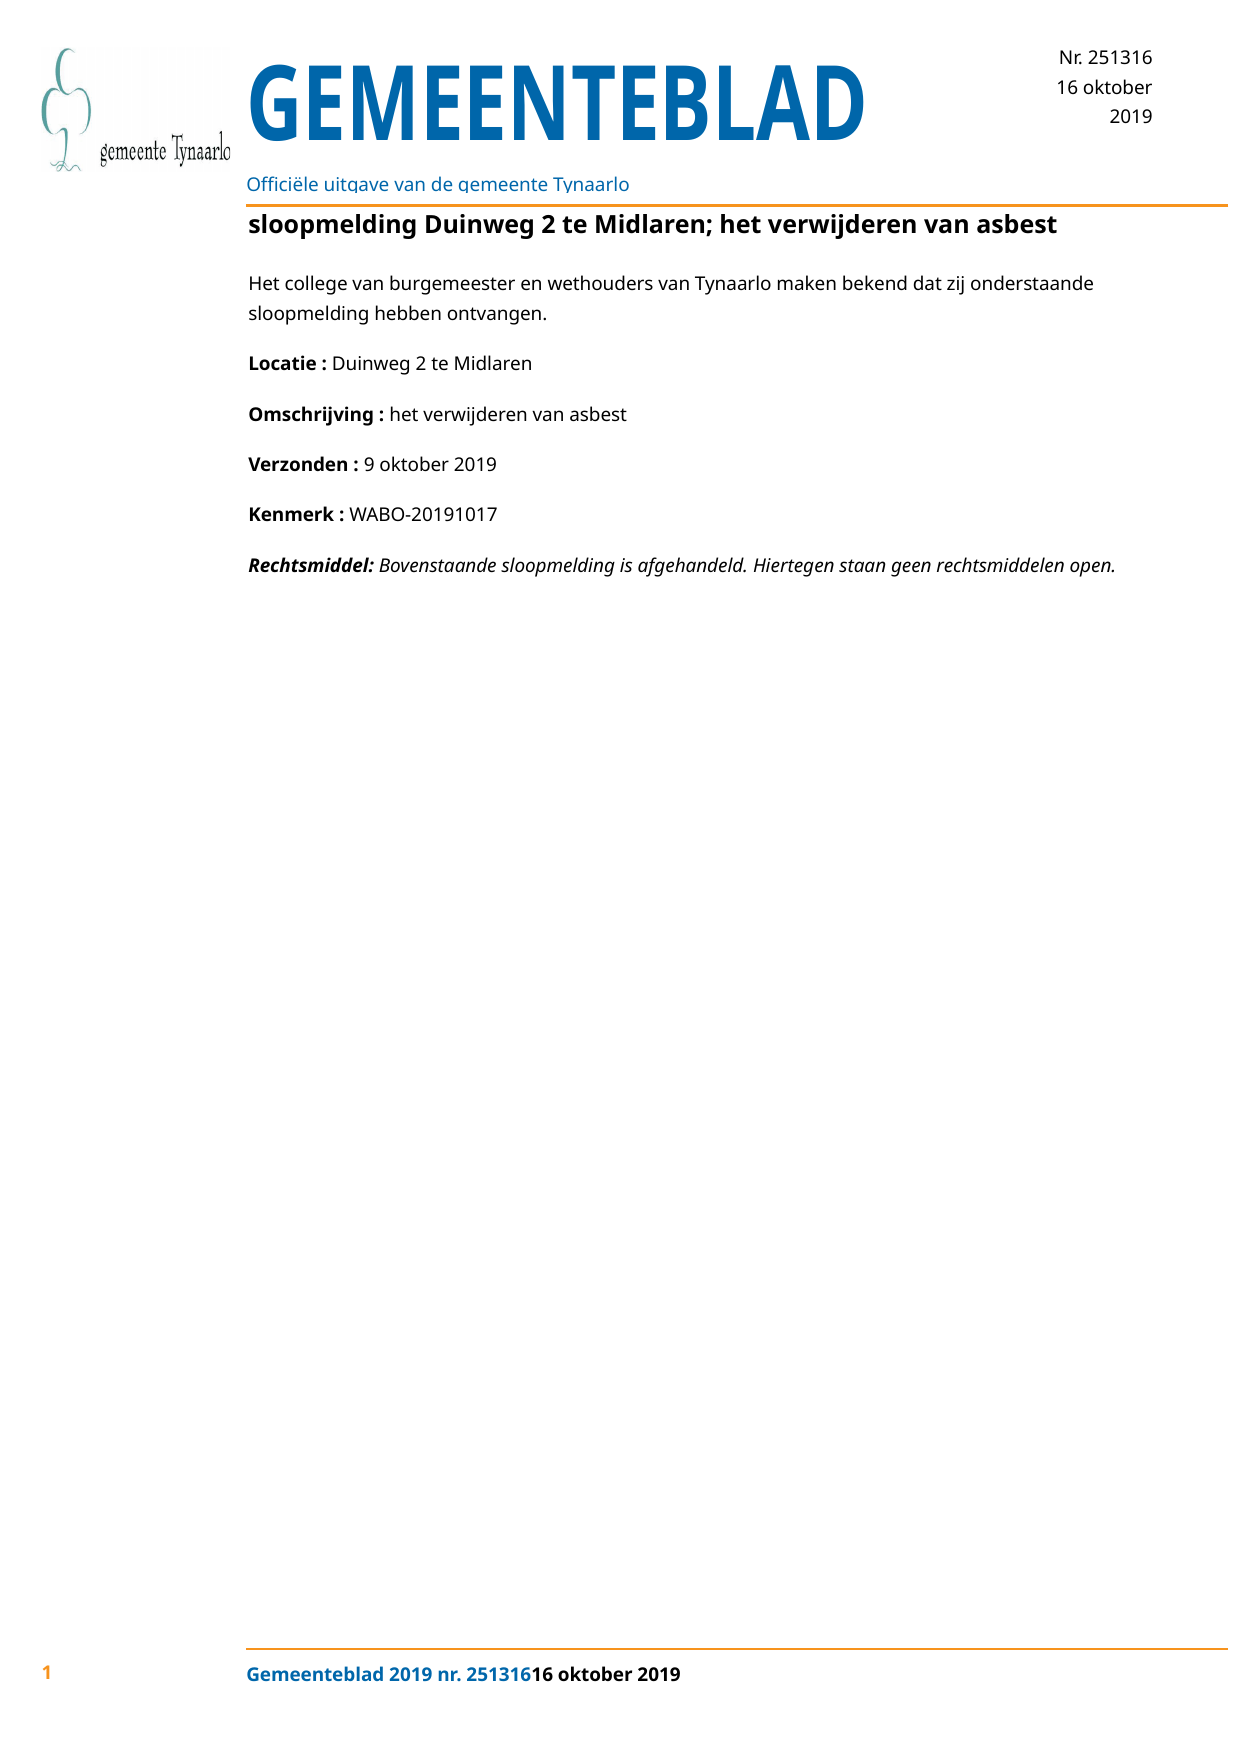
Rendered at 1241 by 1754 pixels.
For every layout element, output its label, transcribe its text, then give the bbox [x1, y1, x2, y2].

text Locatie : Duinweg 2 te Midlaren [248, 350, 1152, 376]
text Verzonden : 9 oktober 2019 [248, 451, 1152, 477]
text Rechtsmiddel: Bovenstaande sloopmelding is afgehandeld. Hiertegen staan geen rechtsmiddelen open. [248, 552, 1152, 578]
text Omschrijving : het verwijderen van asbest [248, 401, 1152, 426]
picture [41, 47, 231, 172]
text sloopmelding Duinweg 2 te Midlaren; het verwijderen van asbest [248, 207, 1152, 241]
text Kenmerk : WABO-20191017 [248, 502, 1152, 527]
text Het college van burgemeester en wethouders van Tynaarlo maken bekend dat zij onderstaande sloopmelding hebben ontvangen. [248, 270, 1152, 326]
